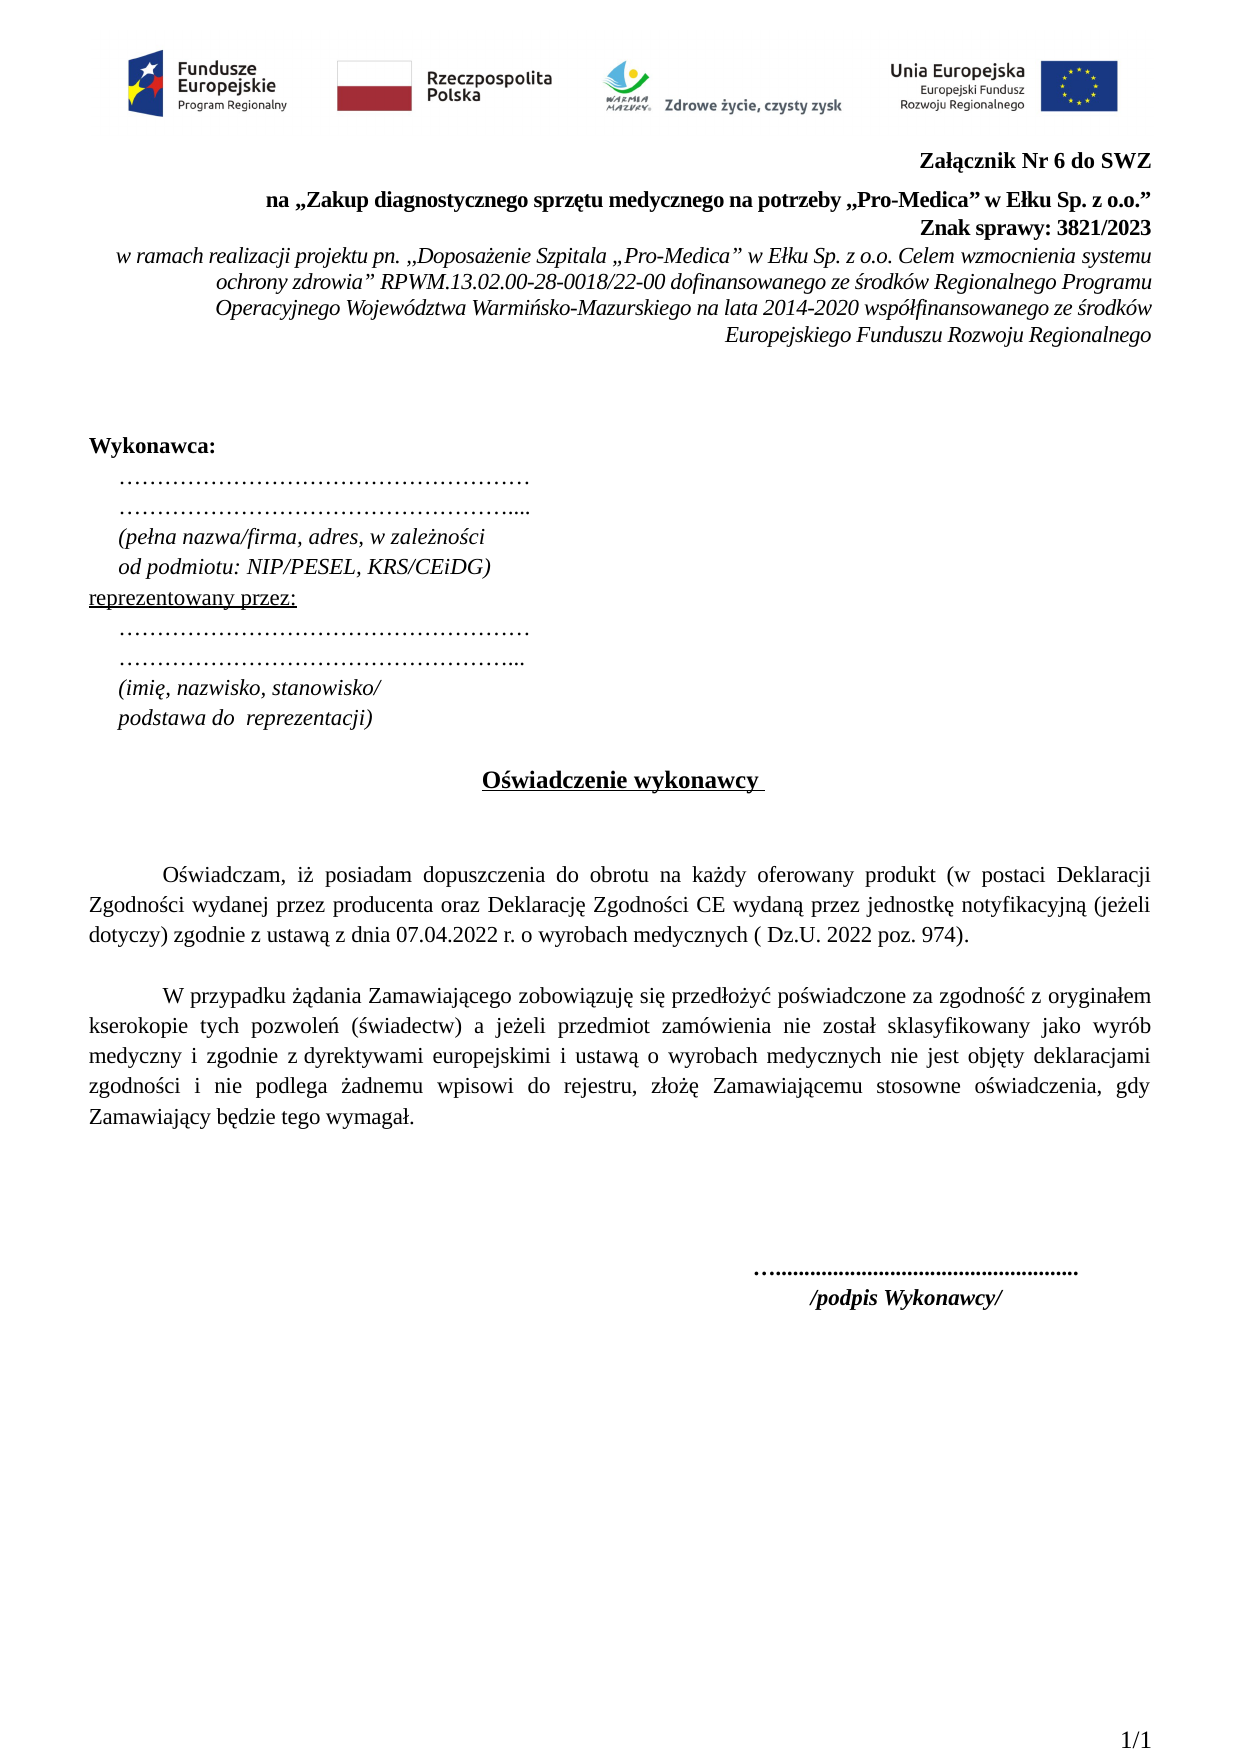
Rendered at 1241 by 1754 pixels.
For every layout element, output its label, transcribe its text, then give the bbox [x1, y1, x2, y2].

picture [91, 30, 1155, 136]
text reprezentowany przez: [88, 583, 1152, 610]
text (pełna nazwa/firma, adres, w zależności [118, 523, 532, 549]
text od podmiotu: NIP/PESEL, KRS/CEiDG) [118, 553, 532, 580]
text Wykonawca: [88, 432, 1152, 459]
text (imię, nazwisko, stanowisko/ [118, 674, 532, 701]
text podstawa do reprezentacji) [118, 704, 532, 731]
text …..................................................... [162, 1254, 1149, 1280]
text Oświadczenie wykonawcy [88, 765, 1152, 793]
text w ramach realizacji projektu pn. ,,Doposażenie Szpitala „Pro-Medica” w Ełku Sp. z o.o. Celem wzmocnienia systemu ochrony zdrowia” RPWM.13.02.00-28-0018/22-00 dofinansowanego ze środków Regionalnego Programu Operacyjnego Województwa Warmińsko-Mazurskiego na lata 2014-2020 współfinansowanego ze środków Europejskiego Funduszu Rozwoju Regionalnego [88, 242, 1152, 347]
text na „Zakup diagnostycznego sprzętu medycznego na potrzeby ,,Pro-Medica’’ w Ełku Sp. z o.o.” [88, 186, 1152, 213]
text W przypadku żądania Zamawiającego zobowiązuję się przedłożyć poświadczone za zgodność z oryginałem kserokopie tych pozwoleń (świadectw) a jeżeli przedmiot zamówienia nie został sklasyfikowany jako wyrób medyczny i zgodnie z dyrektywami europejskimi i ustawą o wyrobach medycznych nie jest objęty deklaracjami zgodności i nie podlega żadnemu wpisowi do rejestru, złożę Zamawiającemu stosowne oświadczenia, gdy Zamawiający będzie tego wymagał. [88, 982, 1152, 1129]
text ……………………………………………………………………………………………... [118, 614, 531, 670]
text Znak sprawy: 3821/2023 [88, 214, 1152, 240]
text …………………………………………………………………………………………….... [118, 463, 531, 519]
text /podpis Wykonawcy/ [162, 1284, 1149, 1310]
text Oświadczam, iż posiadam dopuszczenia do obrotu na każdy oferowany produkt (w postaci Deklaracji Zgodności wydanej przez producenta oraz Deklarację Zgodności CE wydaną przez jednostkę notyfikacyjną (jeżeli dotyczy) zgodnie z ustawą z dnia 07.04.2022 r. o wyrobach medycznych ( Dz.U. 2022 poz. 974). [88, 861, 1152, 948]
text Załącznik Nr 6 do SWZ [88, 148, 1152, 174]
